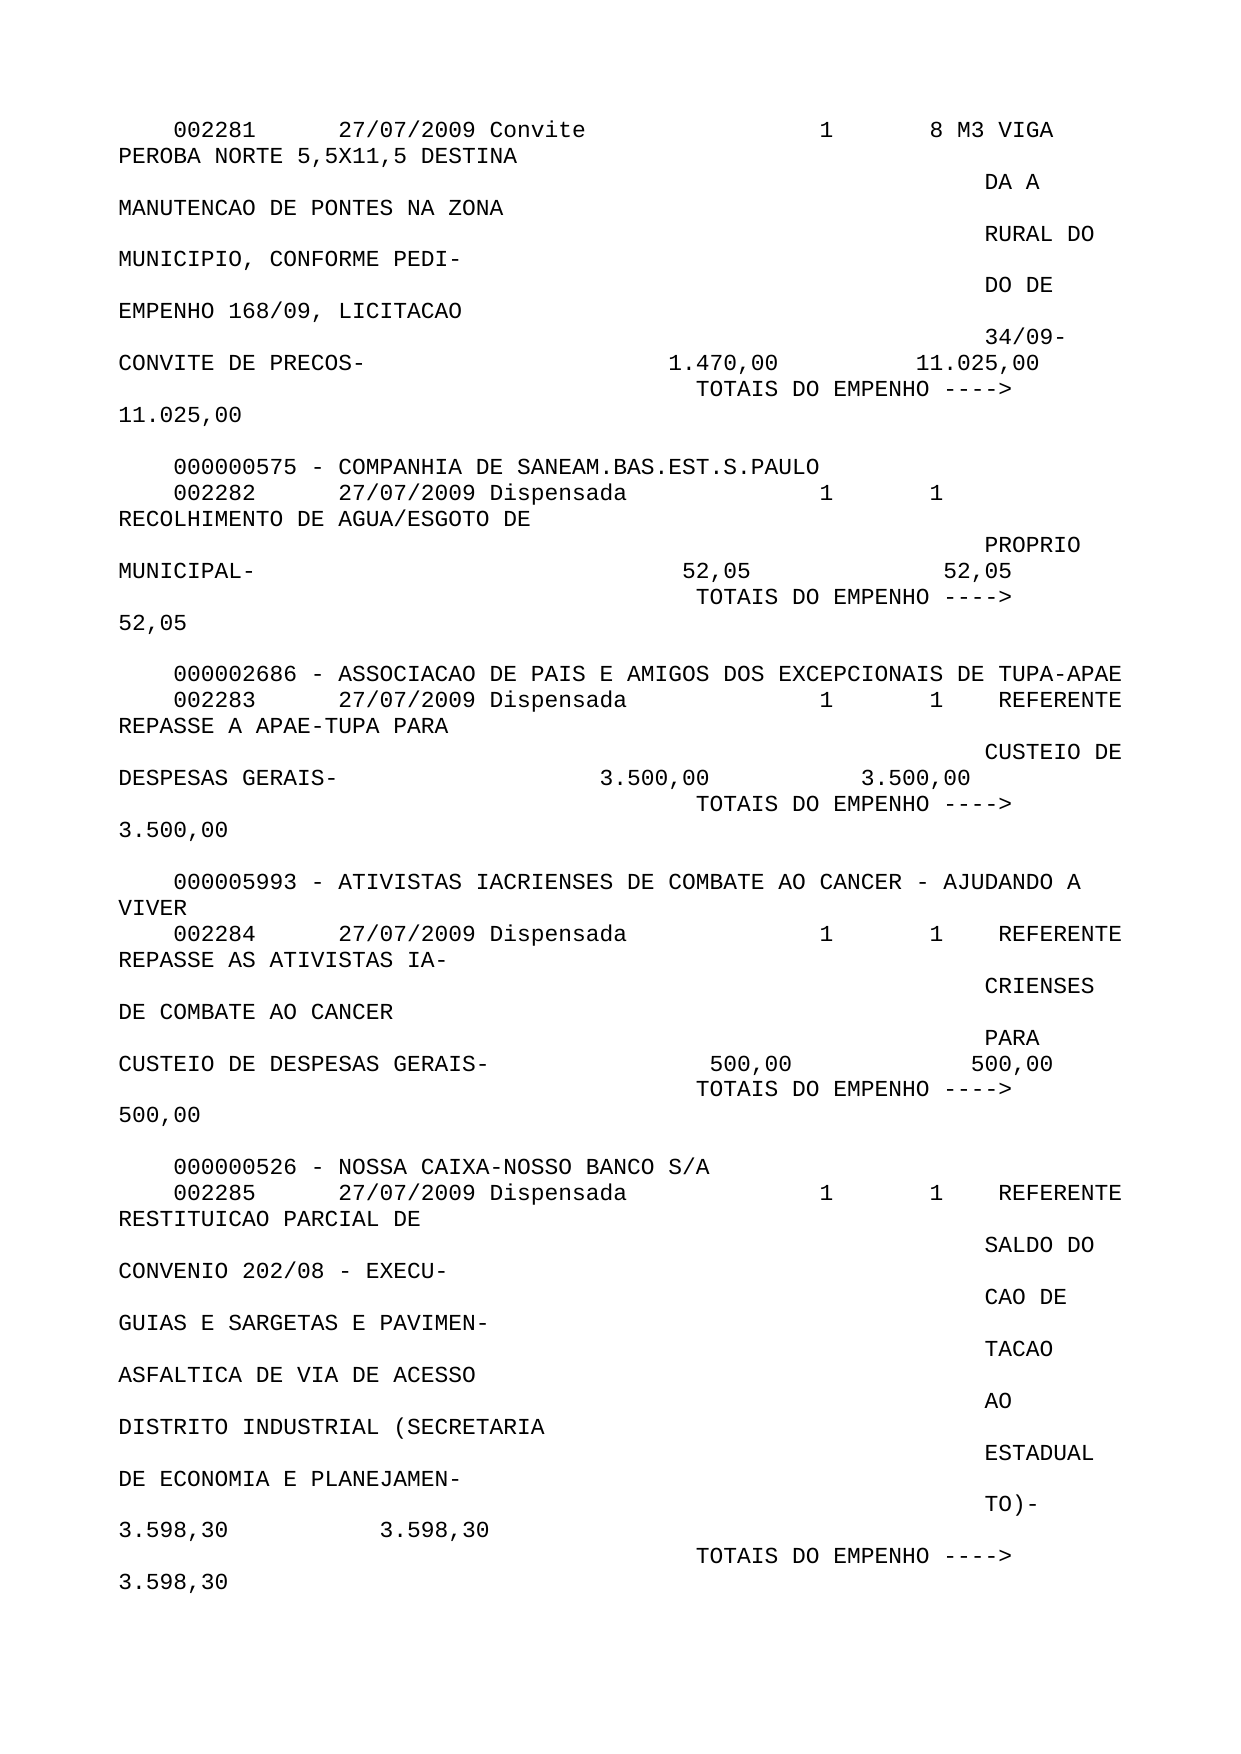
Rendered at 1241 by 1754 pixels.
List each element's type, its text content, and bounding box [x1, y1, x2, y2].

text TOTAIS DO EMPENHO ----> 500,00 [118, 1078, 1122, 1130]
text TACAO ASFALTICA DE VIA DE ACESSO [118, 1337, 1122, 1389]
text 000000575 - COMPANHIA DE SANEAM.BAS.EST.S.PAULO [118, 455, 1122, 481]
text 002285 27/07/2009 Dispensada 1 1 REFERENTE RESTITUICAO PARCIAL DE [118, 1182, 1122, 1233]
text TOTAIS DO EMPENHO ----> 3.598,30 [118, 1545, 1122, 1597]
text 000000526 - NOSSA CAIXA-NOSSO BANCO S/A [118, 1156, 1122, 1182]
text RURAL DO MUNICIPIO, CONFORME PEDI- [118, 222, 1122, 274]
text CUSTEIO DE DESPESAS GERAIS- 3.500,00 3.500,00 [118, 741, 1122, 792]
text SALDO DO CONVENIO 202/08 - EXECU- [118, 1233, 1122, 1285]
text PARA CUSTEIO DE DESPESAS GERAIS- 500,00 500,00 [118, 1026, 1122, 1078]
text 002283 27/07/2009 Dispensada 1 1 REFERENTE REPASSE A APAE-TUPA PARA [118, 689, 1122, 741]
text 000002686 - ASSOCIACAO DE PAIS E AMIGOS DOS EXCEPCIONAIS DE TUPA-APAE [118, 663, 1122, 689]
text TOTAIS DO EMPENHO ----> 3.500,00 [118, 792, 1122, 844]
text CAO DE GUIAS E SARGETAS E PAVIMEN- [118, 1285, 1122, 1337]
text TO)- 3.598,30 3.598,30 [118, 1493, 1122, 1545]
text 34/09-CONVITE DE PRECOS- 1.470,00 11.025,00 [118, 326, 1122, 377]
text DO DE EMPENHO 168/09, LICITACAO [118, 274, 1122, 326]
text CRIENSES DE COMBATE AO CANCER [118, 974, 1122, 1026]
text 002281 27/07/2009 Convite 1 8 M3 VIGA PEROBA NORTE 5,5X11,5 DESTINA [118, 118, 1122, 170]
text PROPRIO MUNICIPAL- 52,05 52,05 [118, 533, 1122, 585]
text TOTAIS DO EMPENHO ----> 52,05 [118, 585, 1122, 637]
text AO DISTRITO INDUSTRIAL (SECRETARIA [118, 1389, 1122, 1441]
text DA A MANUTENCAO DE PONTES NA ZONA [118, 170, 1122, 222]
text 002284 27/07/2009 Dispensada 1 1 REFERENTE REPASSE AS ATIVISTAS IA- [118, 922, 1122, 974]
text 000005993 - ATIVISTAS IACRIENSES DE COMBATE AO CANCER - AJUDANDO A VIVER [118, 870, 1122, 922]
text 002282 27/07/2009 Dispensada 1 1 RECOLHIMENTO DE AGUA/ESGOTO DE [118, 481, 1122, 533]
text TOTAIS DO EMPENHO ----> 11.025,00 [118, 377, 1122, 429]
text ESTADUAL DE ECONOMIA E PLANEJAMEN- [118, 1441, 1122, 1493]
